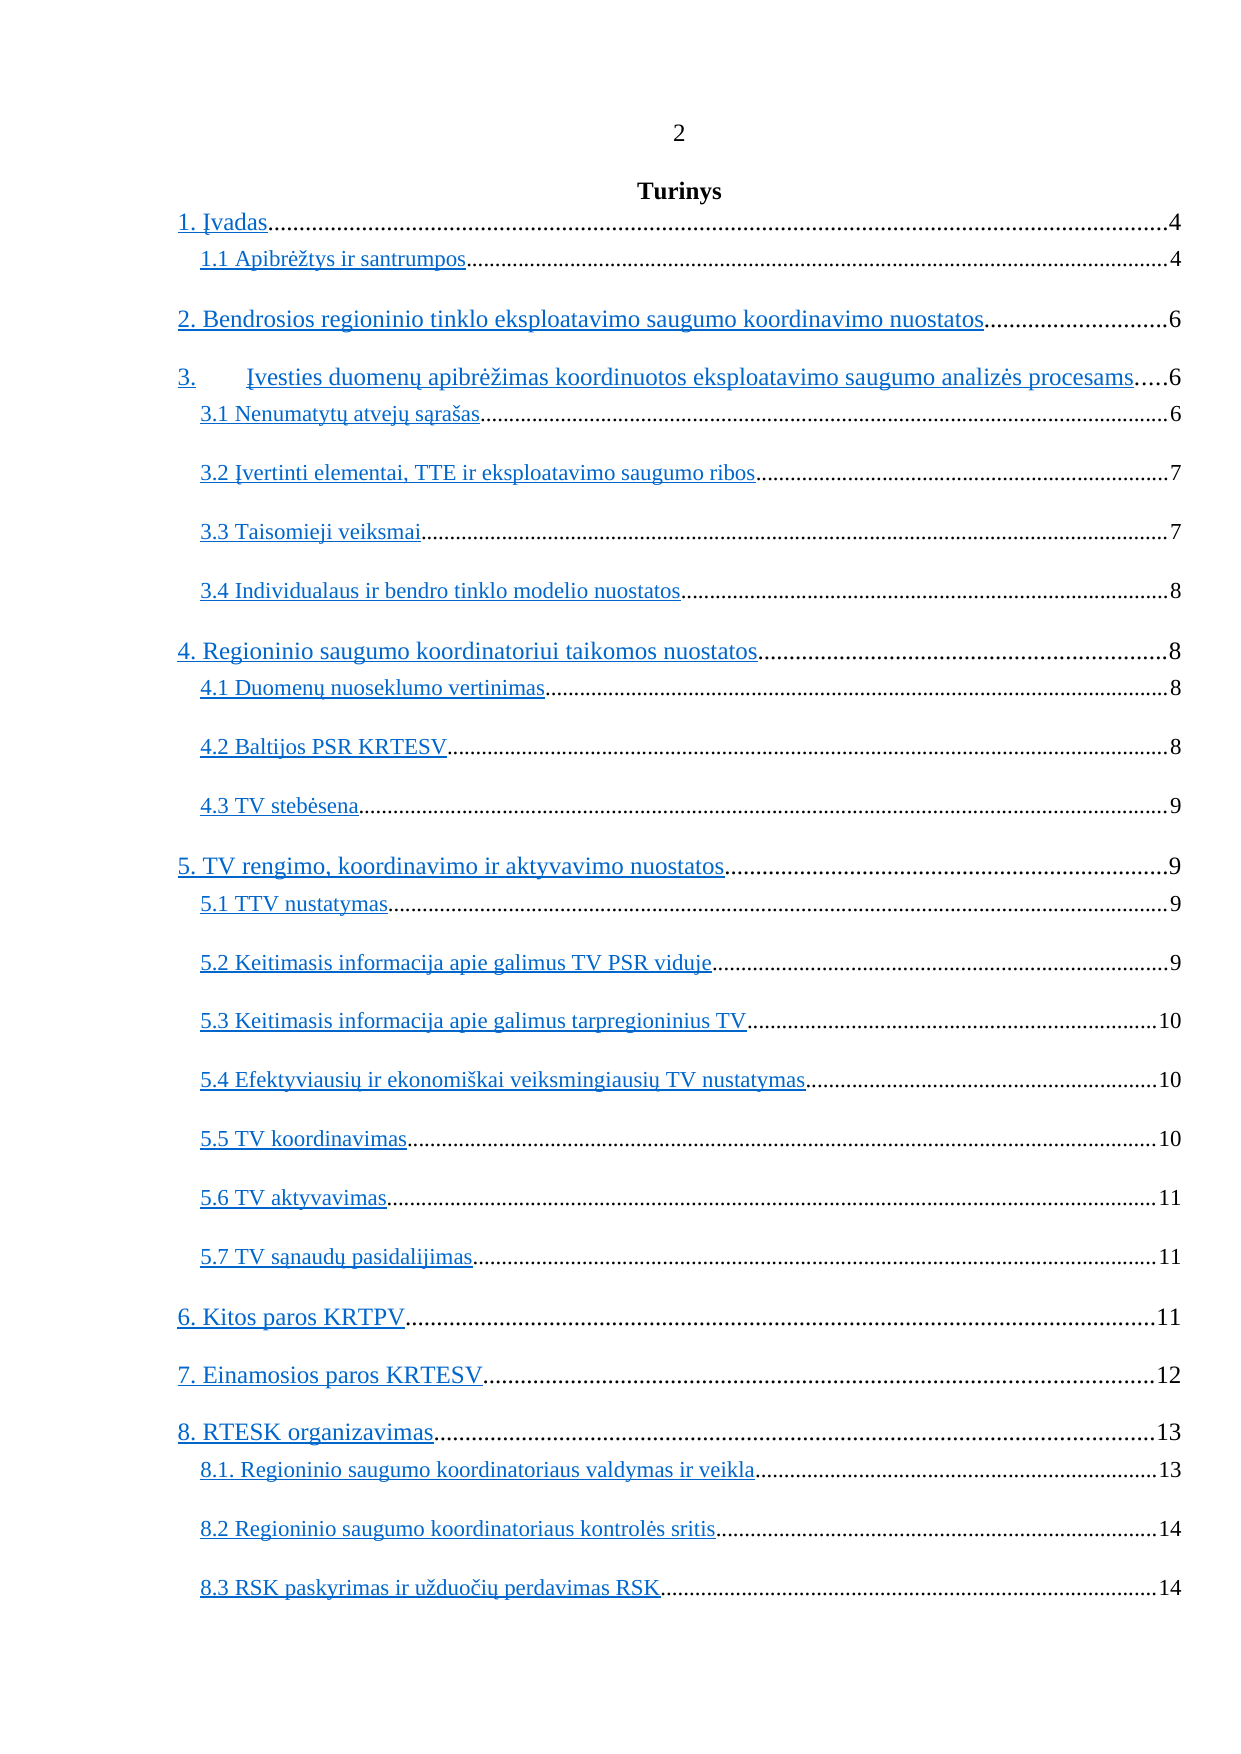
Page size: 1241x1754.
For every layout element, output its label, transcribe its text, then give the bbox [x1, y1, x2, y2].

text 8.1. Regioninio saugumo koordinatoriaus valdymas ir veikla 13 [200, 1456, 1181, 1482]
text 4.3 TV stebėsena 9 [200, 792, 1181, 819]
text 4.2 Baltijos PSR KRTESV 8 [200, 733, 1181, 760]
text Turinys [177, 176, 1181, 205]
text 1.1 Apibrėžtys ir santrumpos 4 [200, 245, 1181, 272]
text 5.5 TV koordinavimas 10 [200, 1125, 1181, 1152]
text 1. Įvadas 4 [177, 207, 1181, 236]
text 8.3 RSK paskyrimas ir užduočių perdavimas RSK 14 [200, 1573, 1181, 1600]
text 3.2 Įvertinti elementai, TTE ir eksploatavimo saugumo ribos 7 [200, 459, 1181, 486]
text 5.4 Efektyviausių ir ekonomiškai veiksmingiausių TV nustatymas 10 [200, 1066, 1181, 1093]
text 5.2 Keitimasis informacija apie galimus TV PSR viduje 9 [200, 948, 1181, 975]
text 3.1 Nenumatytų atvejų sąrašas 6 [200, 400, 1181, 427]
text 5.6 TV aktyvavimas 11 [200, 1184, 1181, 1211]
text 5.7 TV sąnaudų pasidalijimas 11 [200, 1243, 1181, 1270]
text 5. TV rengimo, koordinavimo ir aktyvavimo nuostatos 9 [177, 851, 1181, 880]
text 8.2 Regioninio saugumo koordinatoriaus kontrolės sritis 14 [200, 1514, 1181, 1541]
text 4.1 Duomenų nuoseklumo vertinimas 8 [200, 674, 1181, 701]
text 7. Einamosios paros KRTESV 12 [177, 1360, 1181, 1388]
text 4. Regioninio saugumo koordinatoriui taikomos nuostatos 8 [177, 636, 1181, 665]
text 2. Bendrosios regioninio tinklo eksploatavimo saugumo koordinavimo nuostatos 6 [177, 304, 1181, 333]
text 6. Kitos paros KRTPV 11 [177, 1302, 1181, 1331]
text 8. RTESK organizavimas 13 [177, 1417, 1181, 1446]
text 5.1 TTV nustatymas 9 [200, 889, 1181, 916]
text 3.4 Individualaus ir bendro tinklo modelio nuostatos 8 [200, 577, 1181, 603]
text 3.3 Taisomieji veiksmai 7 [200, 518, 1181, 544]
text 5.3 Keitimasis informacija apie galimus tarpregioninius TV 10 [200, 1007, 1181, 1034]
text 3. Įvesties duomenų apibrėžimas koordinuotos eksploatavimo saugumo analizės procesams 6 [177, 362, 1181, 391]
